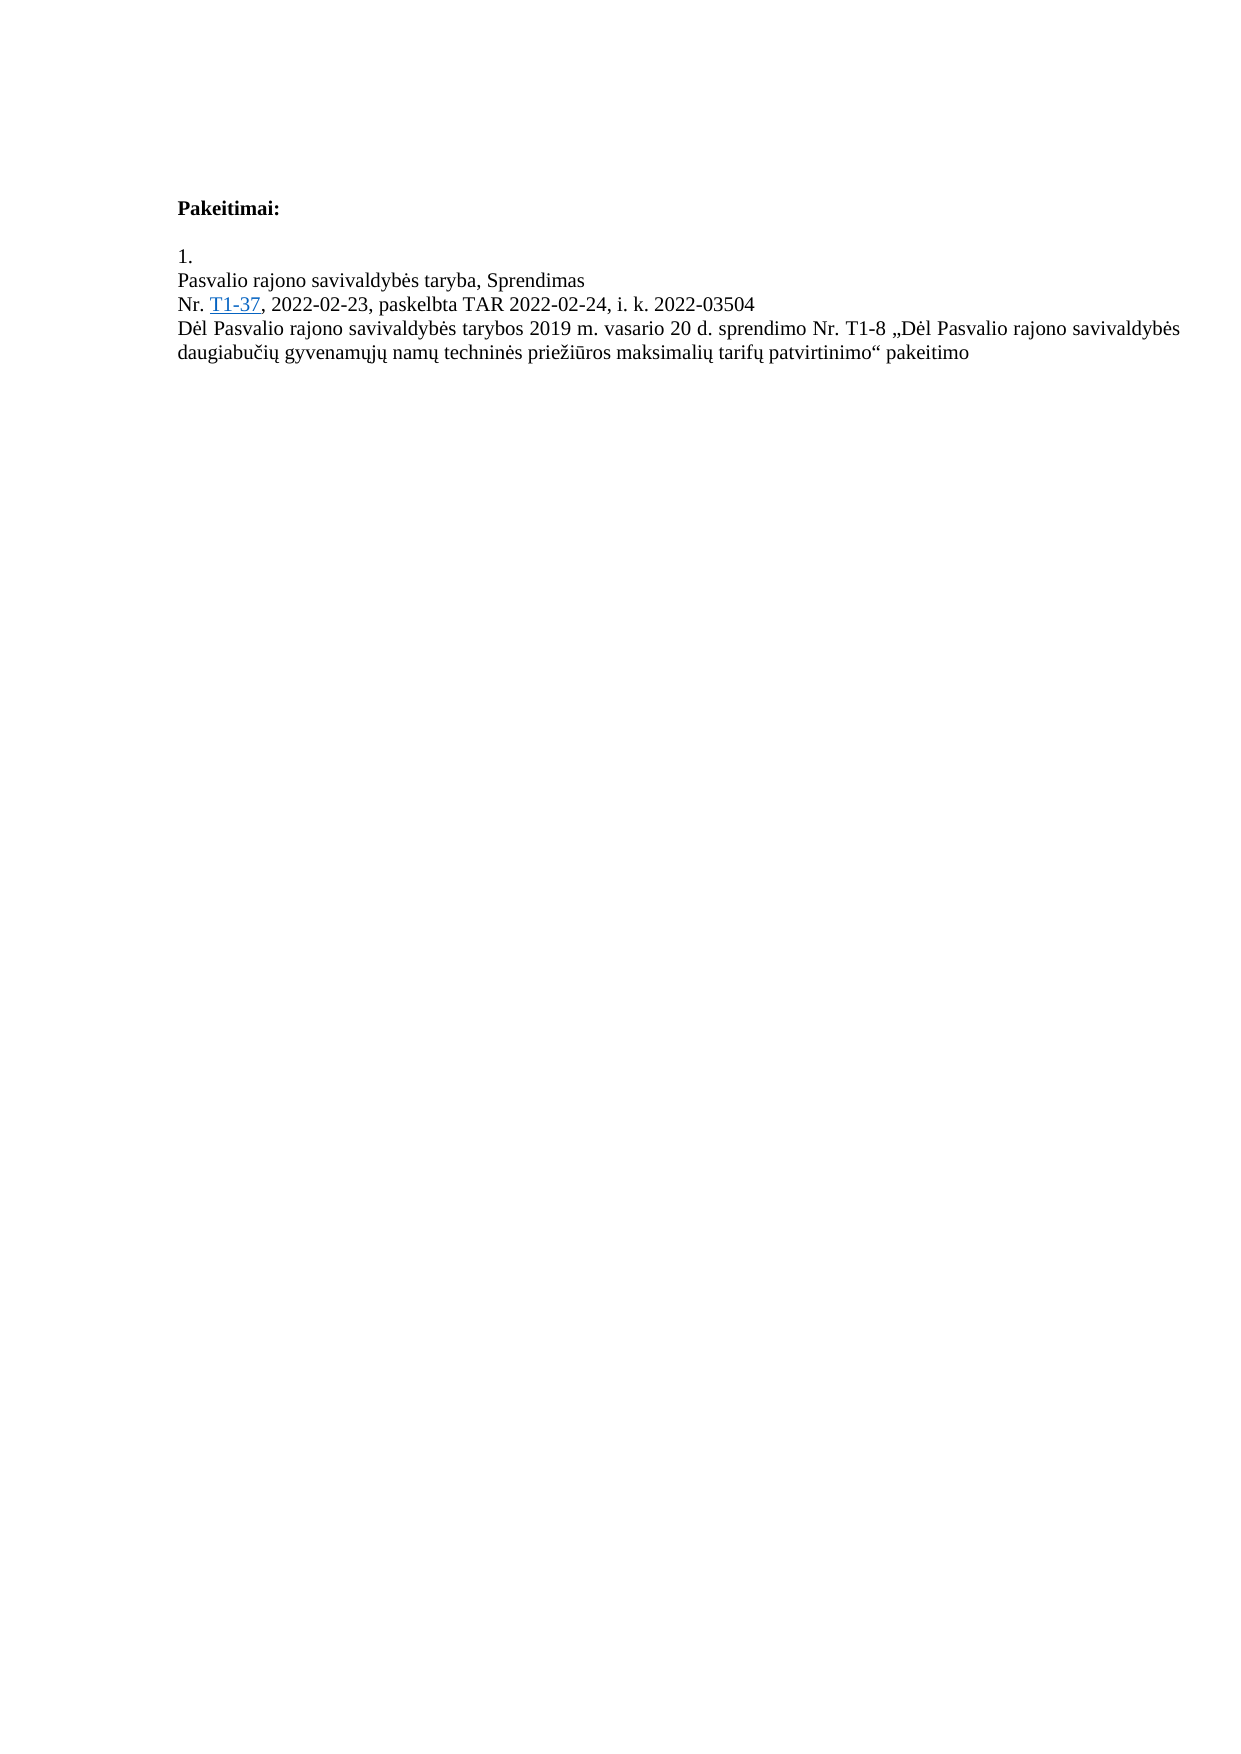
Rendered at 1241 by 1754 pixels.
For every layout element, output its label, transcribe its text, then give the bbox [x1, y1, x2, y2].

text Dėl Pasvalio rajono savivaldybės tarybos 2019 m. vasario 20 d. sprendimo Nr. T1-8 „Dėl Pasvalio rajono savivaldybės daugiabučių gyvenamųjų namų techninės priežiūros maksimalių tarifų patvirtinimo“ pakeitimo [177, 316, 1181, 364]
text Nr. T1-37, 2022-02-23, paskelbta TAR 2022-02-24, i. k. 2022-03504 [177, 292, 1181, 316]
text Pakeitimai: [177, 196, 1181, 220]
text Pasvalio rajono savivaldybės taryba, Sprendimas [177, 268, 1181, 292]
text 1. [177, 244, 1181, 268]
